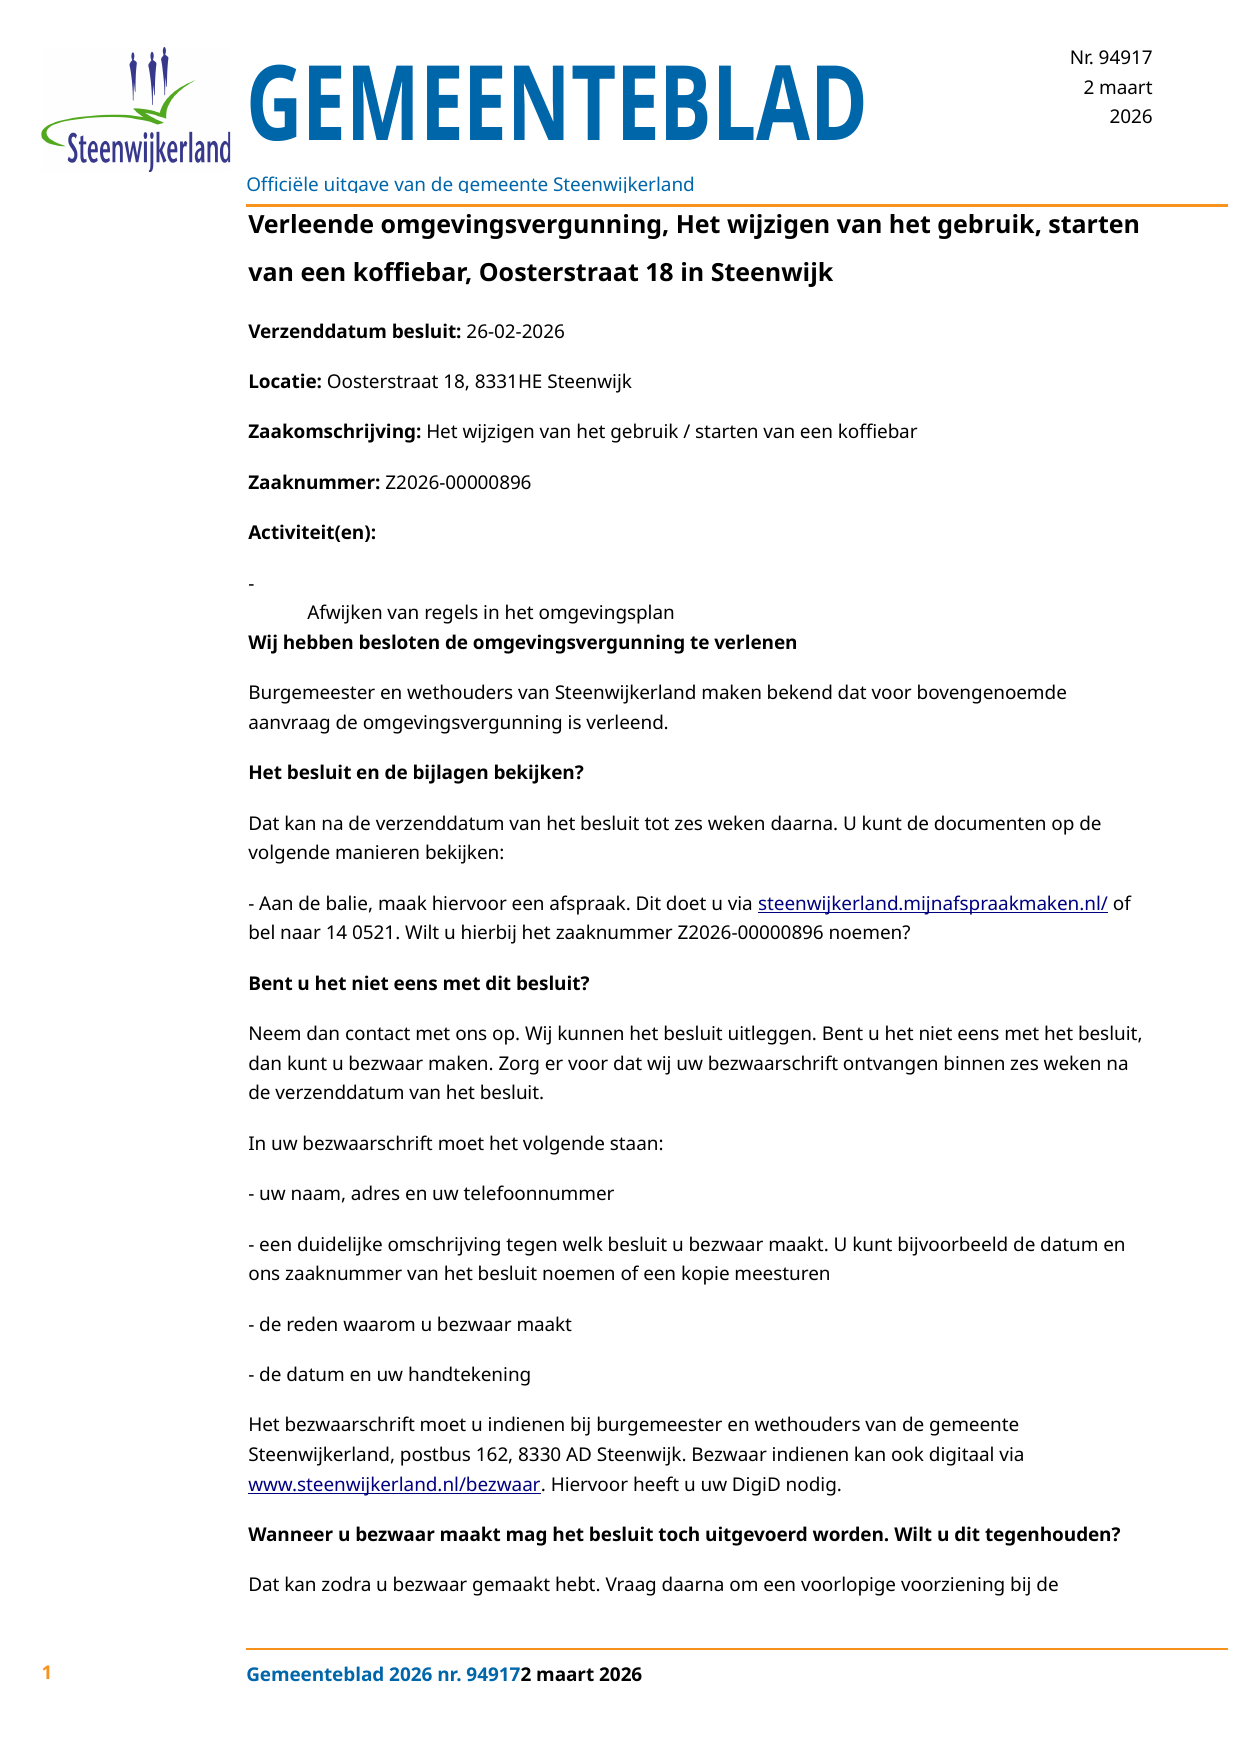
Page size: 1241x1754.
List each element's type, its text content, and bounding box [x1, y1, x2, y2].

text Bent u het niet eens met dit besluit? [248, 970, 1152, 996]
text Het bezwaarschrift moet u indienen bij burgemeester en wethouders van de gemeente Steenwijkerland, postbus 162, 8330 AD Steenwijk. Bezwaar indienen kan ook digitaal via www.steenwijkerland.nl/bezwaar. Hiervoor heeft u uw DigiD nodig. [248, 1412, 1152, 1497]
text Activiteit(en): [248, 519, 1152, 545]
list Afwijken van regels in het omgevingsplan [248, 599, 1152, 625]
text - de reden waarom u bezwaar maakt [248, 1311, 1152, 1337]
text Verzenddatum besluit: 26-02-2026 [248, 318, 1152, 344]
picture [41, 47, 231, 172]
text - de datum en uw handtekening [248, 1361, 1152, 1387]
text Locatie: Oosterstraat 18, 8331HE Steenwijk [248, 368, 1152, 394]
text Wij hebben besloten de omgevingsvergunning te verlenen [248, 629, 1152, 655]
text Dat kan zodra u bezwaar gemaakt hebt. Vraag daarna om een voorlopige voorziening bij de [248, 1572, 1152, 1597]
text - uw naam, adres en uw telefoonnummer [248, 1180, 1152, 1206]
text - Aan de balie, maak hiervoor een afspraak. Dit doet u via steenwijkerland.mijnafspraakmaken.nl/ of bel naar 14 0521. Wilt u hierbij het zaaknummer Z2026-00000896 noemen? [248, 890, 1152, 945]
text Zaaknummer: Z2026-00000896 [248, 469, 1152, 495]
text Verleende omgevingsvergunning, Het wijzigen van het gebruik, starten van een koffiebar, Oosterstraat 18 in Steenwijk [248, 207, 1152, 288]
text Het besluit en de bijlagen bekijken? [248, 759, 1152, 785]
text Wanneer u bezwaar maakt mag het besluit toch uitgevoerd worden. Wilt u dit tegenhouden? [248, 1521, 1152, 1547]
text Zaakomschrijving: Het wijzigen van het gebruik / starten van een koffiebar [248, 419, 1152, 444]
text - een duidelijke omschrijving tegen welk besluit u bezwaar maakt. U kunt bijvoorbeeld de datum en ons zaaknummer van het besluit noemen of een kopie meesturen [248, 1231, 1152, 1286]
text Burgemeester en wethouders van Steenwijkerland maken bekend dat voor bovengenoemde aanvraag de omgevingsvergunning is verleend. [248, 679, 1152, 735]
text Dat kan na de verzenddatum van het besluit tot zes weken daarna. U kunt de documenten op de volgende manieren bekijken: [248, 810, 1152, 865]
text In uw bezwaarschrift moet het volgende staan: [248, 1130, 1152, 1156]
text Neem dan contact met ons op. Wij kunnen het besluit uitleggen. Bent u het niet eens met het besluit, dan kunt u bezwaar maken. Zorg er voor dat wij uw bezwaarschrift ontvangen binnen zes weken na de verzenddatum van het besluit. [248, 1020, 1152, 1105]
